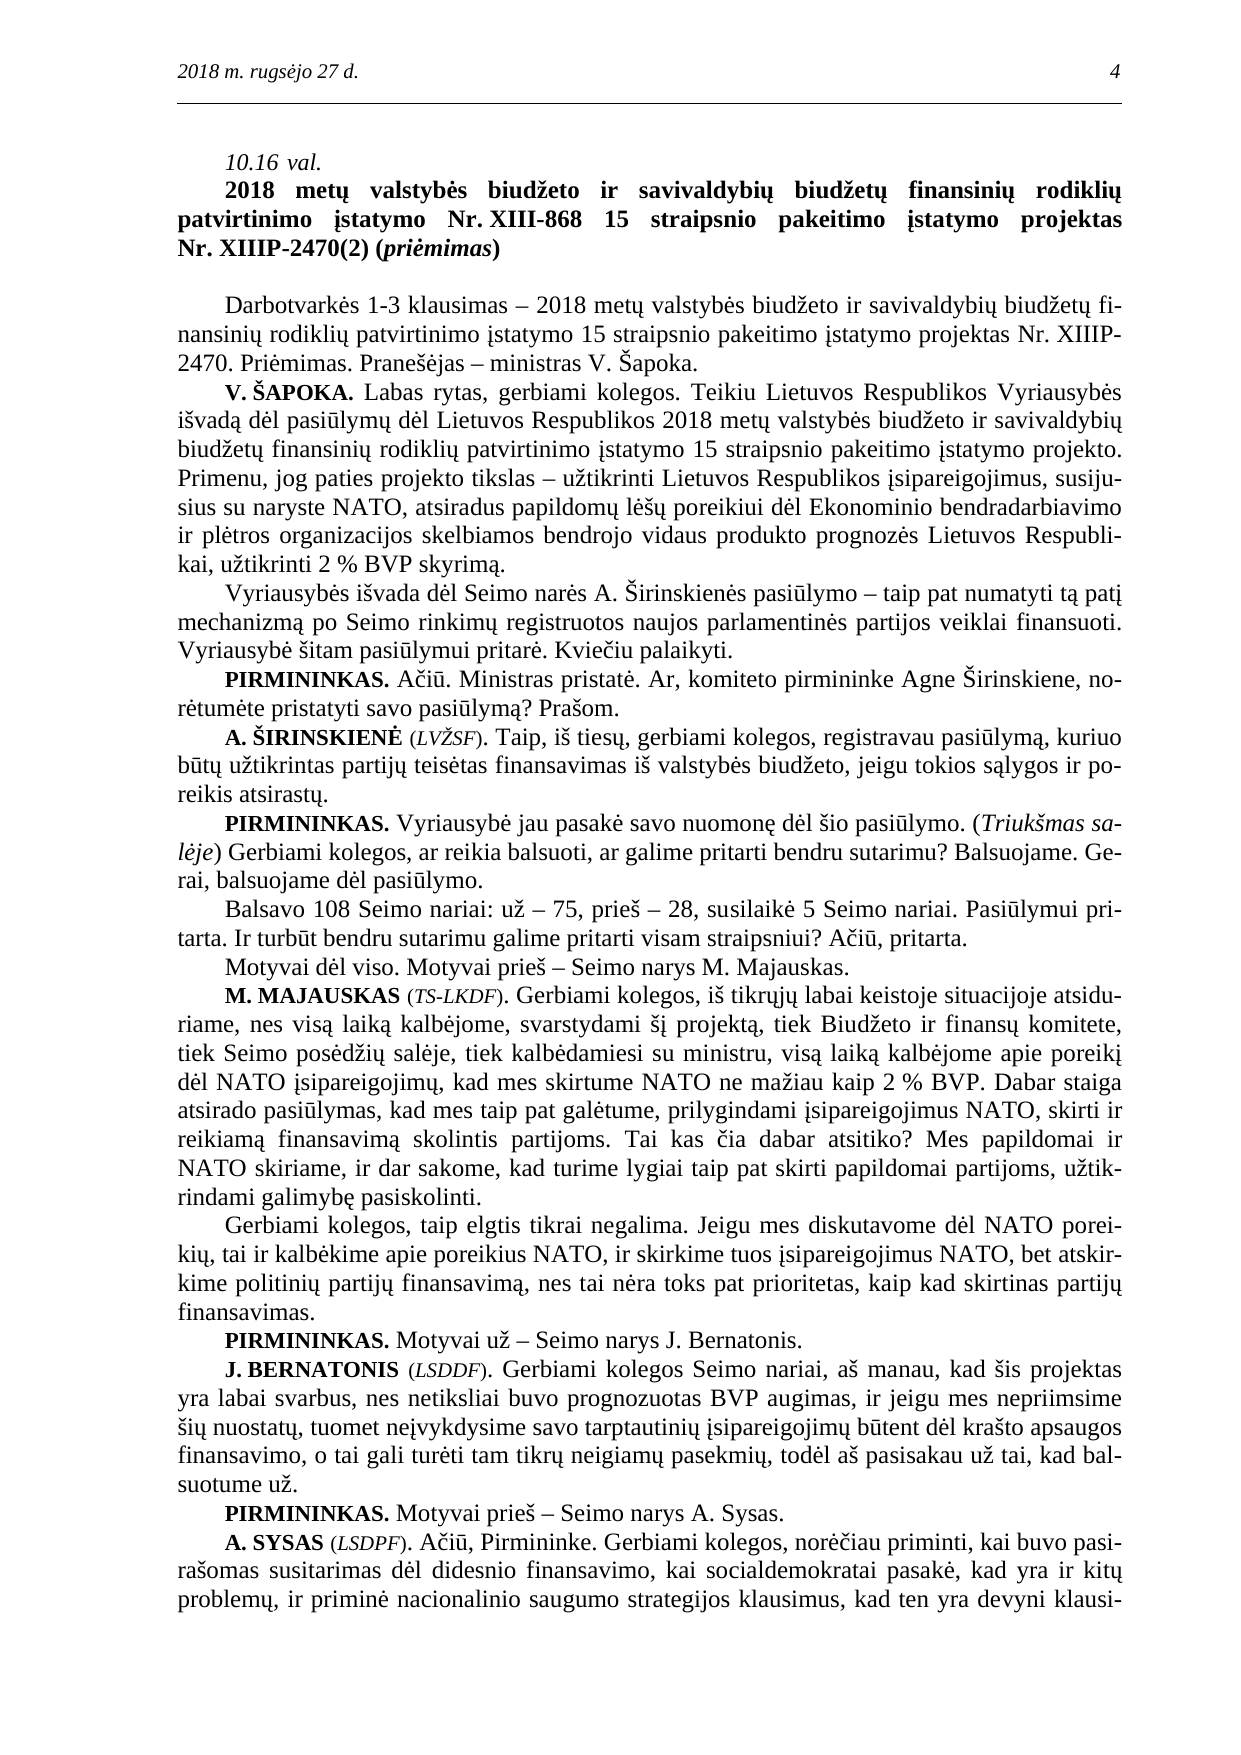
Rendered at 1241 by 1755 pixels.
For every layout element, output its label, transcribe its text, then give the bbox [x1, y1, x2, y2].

text M. MAJAUSKAS (TS-LKDF). Ger­bia­mi ko­le­gos, iš tik­rų­jų la­bai keis­to­je si­tu­a­ci­jo­je at­si­du­ria­me, nes vi­są lai­ką kal­bė­jo­me, svars­ty­da­mi šį pro­jek­tą, tiek Biu­dže­to ir fi­nan­sų ko­mi­te­te, tiek Sei­mo po­sė­džių sa­lė­je, tiek kal­bė­da­mie­si su mi­nist­ru, vi­są lai­ką kal­bė­jo­me apie po­rei­kį dėl NATO įsi­pa­rei­go­ji­mų, kad mes skir­tu­me NATO ne ma­žiau kaip 2 % BVP. Da­bar stai­ga at­si­ra­do pa­siū­ly­mas, kad mes taip pat ga­lė­tu­me, pri­ly­gin­da­mi įsi­pa­rei­go­ji­mus NATO, skir­ti ir rei­kia­mą fi­nan­sa­vi­mą sko­lin­tis par­ti­joms. Tai kas čia da­bar at­si­ti­ko? Mes pa­pil­do­mai ir NATO ski­ria­me, ir dar sa­ko­me, kad tu­ri­me ly­giai taip pat skir­ti pa­pil­do­mai par­ti­joms, už­tik­rin­da­mi ga­li­my­bę pa­si­sko­lin­ti. [177, 980, 1122, 1210]
text Dar­bo­tvarkės 1-3 klau­si­mas – 2018 me­tų vals­ty­bės biu­dže­to ir sa­vi­val­dy­bių biu­dže­tų fi­nan­si­nių ro­dik­lių pa­tvir­ti­ni­mo įsta­ty­mo 15 straips­nio pa­kei­ti­mo įsta­ty­mo pro­jek­tas Nr. XIIIP-2470. Pri­ėmi­mas. Pra­ne­šė­jas – mi­nist­ras V. Ša­po­ka. [177, 290, 1122, 377]
text PIRMININKAS. Ačiū. Mi­nist­ras pri­sta­tė. Ar, ko­mi­te­to pir­mi­nin­ke Ag­ne Ši­rins­kie­ne, no­rė­tu­mė­te pri­sta­ty­ti sa­vo pa­siū­ly­mą? Pra­šom. [177, 664, 1122, 722]
text Bal­sa­vo 108 Sei­mo na­riai: už – 75, prieš – 28, su­si­lai­kė 5 Sei­mo na­riai. Pa­siū­ly­mui pri­tar­ta. Ir tur­būt ben­dru su­ta­ri­mu ga­li­me pri­tar­ti vi­sam straips­niui? Ačiū, pri­tar­ta. [177, 894, 1122, 952]
text J. BERNATONIS (LSDDF). Ger­bia­mi ko­le­gos Sei­mo na­riai, aš ma­nau, kad šis pro­jek­tas yra la­bai svar­bus, nes ne­tiks­liai bu­vo prog­no­zuo­tas BVP au­gi­mas, ir jei­gu mes ne­pri­im­si­me šių nuo­sta­tų, tuo­met ne­įvyk­dy­si­me sa­vo tarp­tau­ti­nių įsi­pa­rei­go­ji­mų bū­tent dėl kraš­to ap­sau­gos fi­nan­sa­vi­mo, o tai ga­li tu­rė­ti tam tik­rų nei­gia­mų pa­sek­mių, to­dėl aš pa­si­sa­kau už tai, kad bal­suo­tu­me už. [177, 1354, 1122, 1498]
text Ger­bia­mi ko­le­gos, taip elg­tis tik­rai ne­ga­li­ma. Jei­gu mes dis­ku­ta­vo­me dėl NATO po­rei­kių, tai ir kal­bė­ki­me apie po­rei­kius NATO, ir skir­ki­me tuos įsi­pa­rei­go­ji­mus NATO, bet at­skir­ki­me po­li­ti­nių par­ti­jų fi­nan­sa­vi­mą, nes tai nė­ra toks pat pri­ori­te­tas, kaip kad skir­ti­nas par­ti­jų fi­nan­sa­vi­mas. [177, 1210, 1122, 1325]
text PIRMININKAS. Vy­riau­sy­bė jau pa­sa­kė sa­vo nuo­mo­nę dėl šio pa­siū­ly­mo. (Triukš­mas sa­lė­je) Ger­bia­mi ko­le­gos, ar rei­kia bal­suo­ti, ar ga­li­me pri­tar­ti ben­dru su­ta­ri­mu? Bal­suo­ja­me. Ge­rai, bal­suo­ja­me dėl pa­siū­ly­mo. [177, 808, 1122, 894]
text PIRMININKAS. Mo­ty­vai prieš – Sei­mo na­rys A. Sy­sas. [177, 1498, 1122, 1527]
text 2018 me­tų vals­ty­bės biu­dže­to ir sa­vi­val­dy­bių biu­dže­tų fi­nan­si­nių ro­dik­lių patvirtini­mo įsta­ty­mo Nr. XIII-868 15 straips­nio pa­kei­ti­mo įsta­ty­mo pro­jek­tas Nr. XIIIP-2470(2) (pri­ėmi­mas) [177, 175, 1122, 262]
text V. ŠAPOKA. La­bas ry­tas, ger­bia­mi ko­le­gos. Tei­kiu Lie­tu­vos Res­pub­li­kos Vy­riau­sy­bės iš­va­dą dėl pa­siū­ly­mų dėl Lie­tu­vos Res­pub­li­kos 2018 me­tų vals­ty­bės biu­dže­to ir sa­vi­val­dy­bių biu­dže­tų fi­nan­si­nių ro­dik­lių pa­tvir­ti­ni­mo įsta­ty­mo 15 straips­nio pa­kei­ti­mo įsta­ty­mo pro­jek­to. Pri­me­nu, jog pa­ties pro­jek­to tiks­las – už­tik­rin­ti Lie­tu­vos Res­pub­li­kos įsi­pa­rei­go­ji­mus, su­si­ju­sius su na­rys­te NATO, at­si­ra­dus pa­pil­do­mų lė­šų po­rei­kiui dėl Eko­no­mi­nio ben­dra­dar­bia­vi­mo ir plėt­ros or­ga­ni­za­ci­jos skel­bia­mos ben­dro­jo vi­daus pro­duk­to prog­no­zės Lie­tu­vos Res­pub­li­kai, už­tik­rin­ti 2 % BVP sky­ri­mą. [177, 377, 1122, 578]
text 10.16 val. [224, 148, 1122, 175]
text A. SYSAS (LSDPF). Ačiū, Pir­mi­nin­ke. Ger­bia­mi ko­le­gos, no­rė­čiau pri­min­ti, kai bu­vo pa­si­ra­šo­mas su­si­ta­ri­mas dėl di­des­nio fi­nan­sa­vi­mo, kai so­cial­de­mok­ra­tai pa­sa­kė, kad yra ir ki­tų pro­ble­mų, ir pri­mi­nė na­cio­na­li­nio sau­gu­mo stra­te­gi­jos klau­si­mus, kad ten yra de­vy­ni klau­si­ [177, 1527, 1122, 1613]
text Vy­riau­sy­bės iš­va­da dėl Sei­mo na­rės A. Ši­rins­kie­nės pa­siū­ly­mo – taip pat nu­ma­ty­ti tą pa­tį me­cha­niz­mą po Sei­mo rin­ki­mų re­gist­ruo­tos nau­jos par­la­men­ti­nės par­ti­jos veik­lai fi­nan­suo­ti. Vy­riau­sy­bė ši­tam pa­siū­ly­mui pri­ta­rė. Kvie­čiu pa­lai­ky­ti. [177, 578, 1122, 664]
text PIRMININKAS. Mo­ty­vai už – Sei­mo na­rys J. Ber­na­to­nis. [177, 1325, 1122, 1354]
text A. ŠIRINSKIENĖ (LVŽSF). Taip, iš tie­sų, ger­bia­mi ko­le­gos, re­gist­ra­vau pa­siū­ly­mą, ku­riuo bū­tų už­tik­rin­tas par­ti­jų tei­sė­tas fi­nan­sa­vi­mas iš vals­ty­bės biu­dže­to, jei­gu to­kios są­ly­gos ir po­rei­kis at­si­ras­tų. [177, 722, 1122, 808]
text Mo­ty­vai dėl vi­so. Mo­ty­vai prieš – Sei­mo na­rys M. Ma­jaus­kas. [177, 952, 1122, 980]
